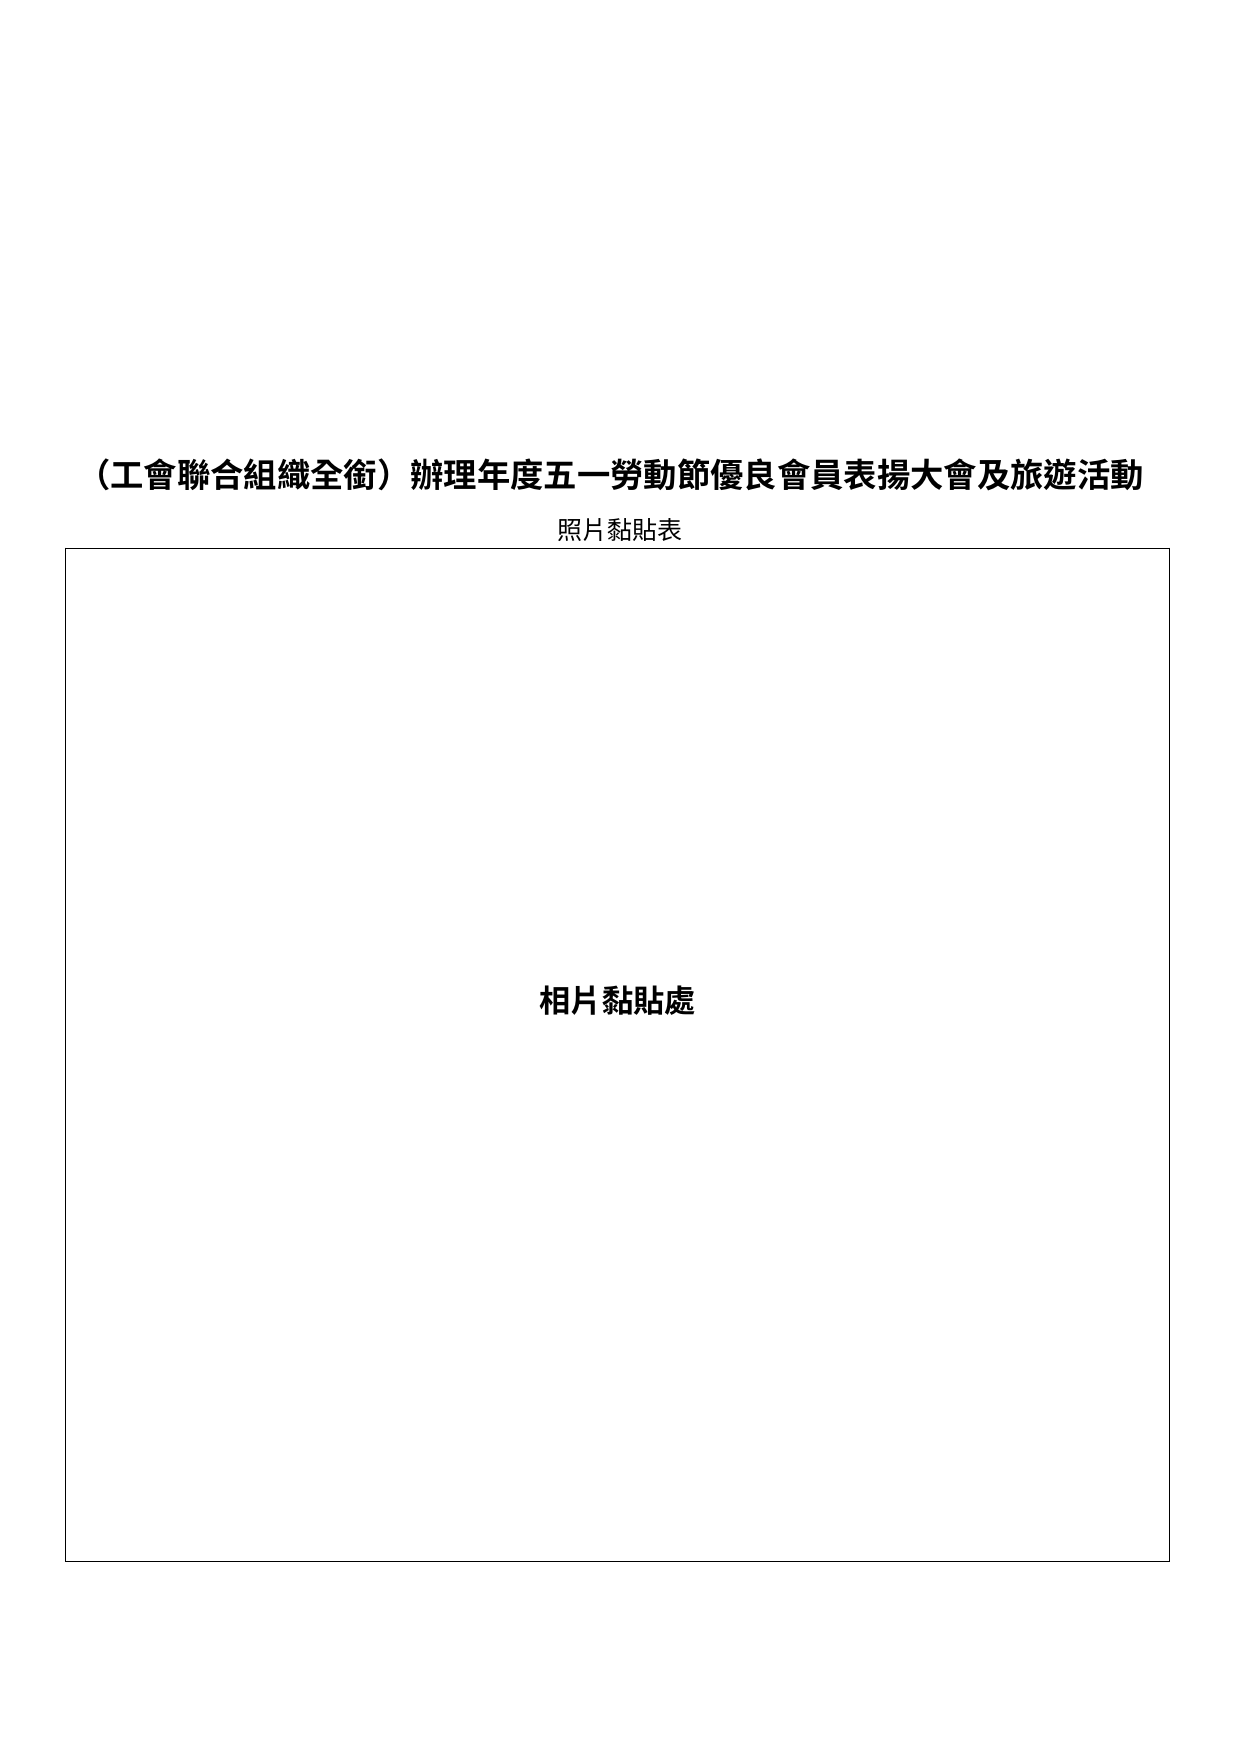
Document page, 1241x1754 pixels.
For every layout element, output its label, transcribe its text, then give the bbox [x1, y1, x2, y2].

table_header 相片黏貼處 [66, 549, 1169, 1561]
text （工會聯合組織全銜）辦理年度五一勞動節優良會員表揚大會及旅遊活動 [77, 435, 1162, 510]
text 照片黏貼表 [77, 510, 1162, 548]
